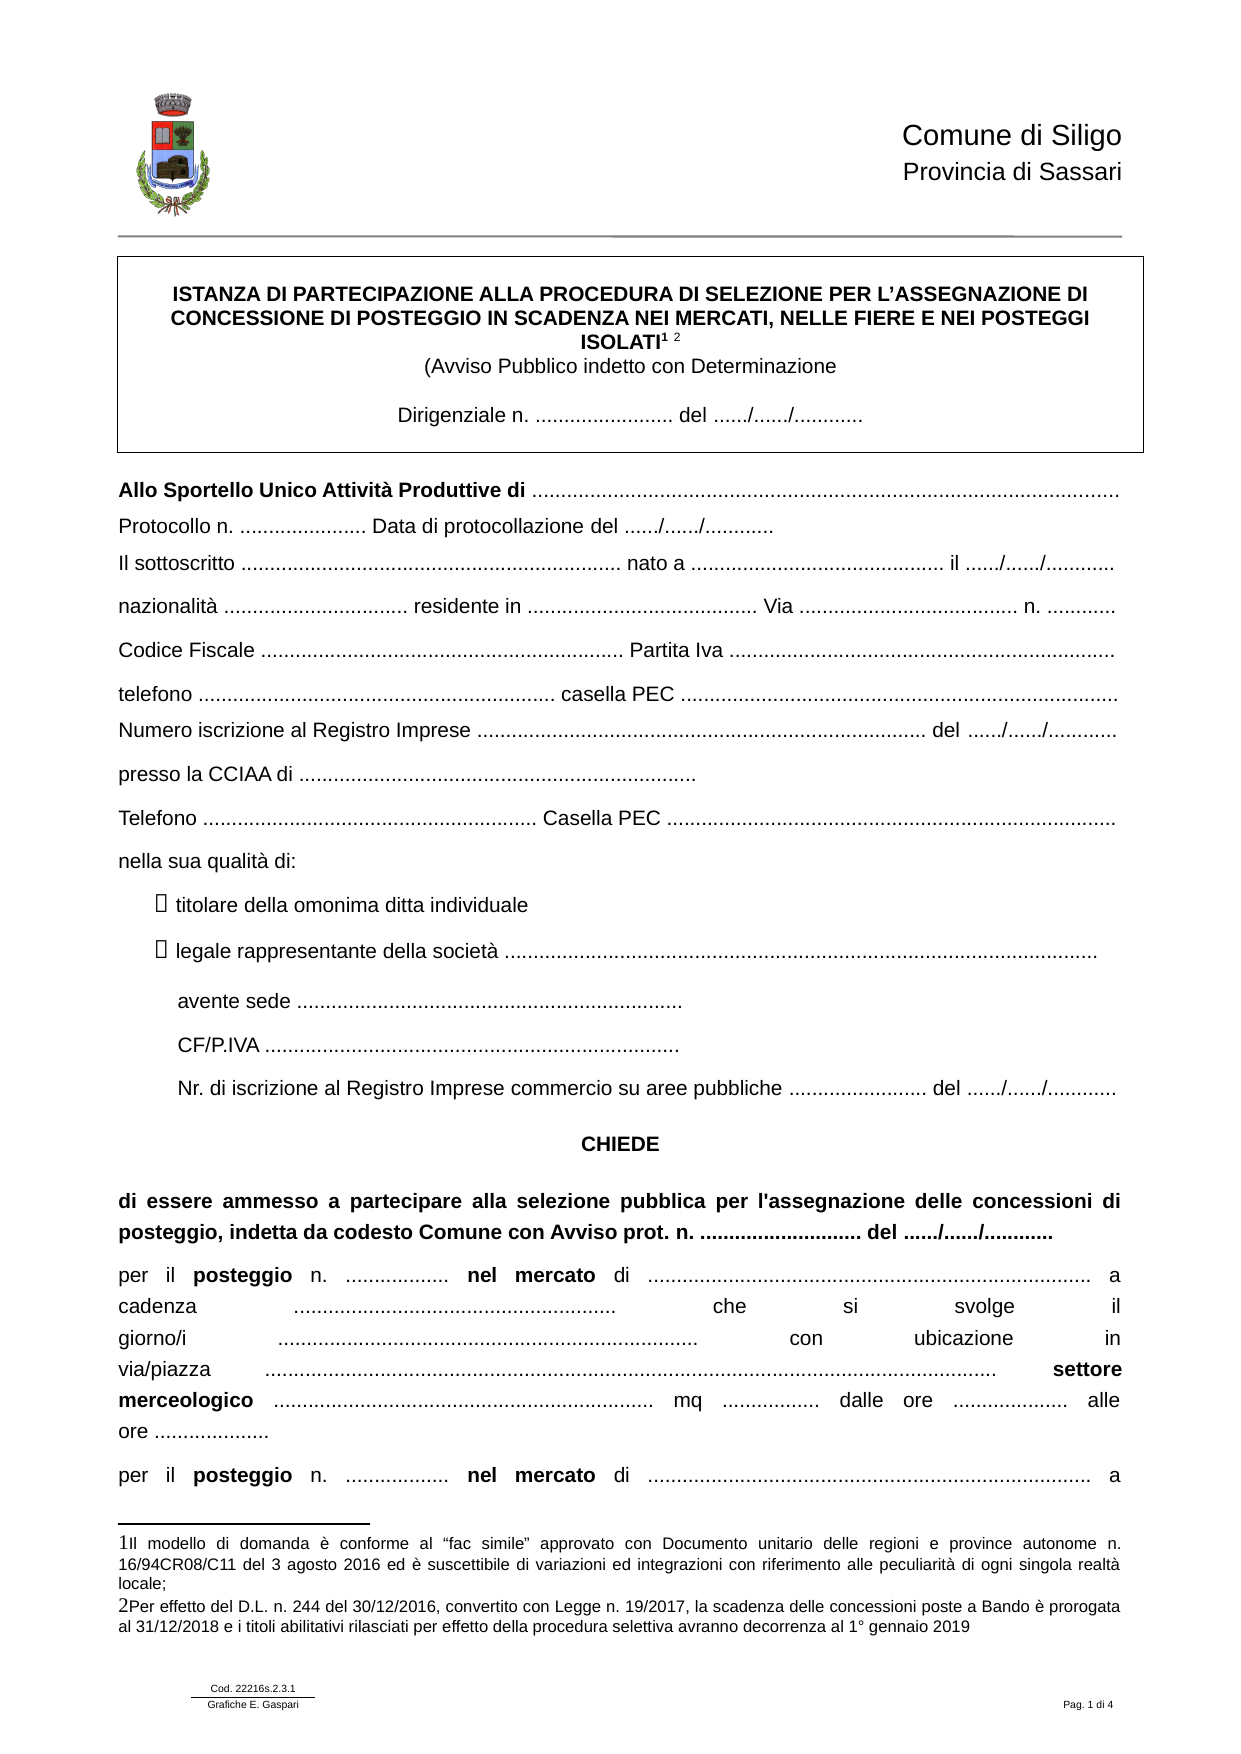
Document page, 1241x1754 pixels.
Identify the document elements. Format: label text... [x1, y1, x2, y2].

text Il sottoscritto .................................................................. nato a ............................................ il ....../....../............ [118, 551, 1122, 575]
text nazionalità ................................ residente in ........................................ Via ...................................... n. ............ [118, 594, 1122, 618]
text CF/P.IVA ........................................................................ [177, 1032, 1122, 1056]
text nella sua qualità di: [118, 849, 1122, 873]
text  legale rappresentante della società ....................................................................................................... [153, 932, 1122, 966]
text Provincia di Sassari [224, 157, 1122, 185]
text Nr. di iscrizione al Registro Imprese commercio su aree pubbliche ........................ del ....../....../............ [177, 1076, 1122, 1100]
text di essere ammesso a partecipare alla selezione pubblica per l'assegnazione delle concessioni di posteggio, indetta da codesto Comune con Avviso prot. n. ............................ del ....../....../............ [118, 1188, 1122, 1243]
text Comune di Siligo [224, 118, 1122, 152]
text  titolare della omonima ditta individuale [153, 886, 1122, 919]
text Numero iscrizione al Registro Imprese .............................................................................. del ....../....../............ [118, 718, 1122, 742]
text presso la CCIAA di ..................................................................... [118, 762, 1122, 786]
text per il posteggio n. .................. nel mercato di ............................................................................. a cadenza ........................................................ che si svolge il giorno/i ......................................................................... con ubicazione in via/piazza ............................................................................................................................... settore merceologico .................................................................. mq ................. dalle ore .................... alle ore .................... [118, 1263, 1122, 1443]
text CHIEDE [118, 1132, 1122, 1156]
text Protocollo n. ...................... Data di protocollazione del ....../....../............ [118, 514, 1122, 538]
text Allo Sportello Unico Attività Produttive di [118, 478, 1122, 502]
text avente sede ................................................................... [177, 989, 1122, 1013]
text telefono .............................................................. casella PEC ............................................................................ [118, 682, 1122, 706]
text per il posteggio n. .................. nel mercato di ............................................................................. a [118, 1463, 1122, 1487]
picture [122, 87, 224, 219]
text Telefono .......................................................... Casella PEC .............................................................................. [118, 805, 1122, 829]
table_header ISTANZA DI PARTECIPAZIONE ALLA PROCEDURA DI SELEZIONE PER L’ASSEGNAZIONE DI CONCESSIONE DI POSTEGGIO IN SCADENZA NEI MERCATI, NELLE FIERE E NEI POSTEGGI ISOLATI (Avviso Pubblico indetto con Determinazione Dirigenziale n. ........................ del ....../....../............ [118, 257, 1143, 452]
text Codice Fiscale ............................................................... Partita Iva ................................................................... [118, 638, 1122, 662]
